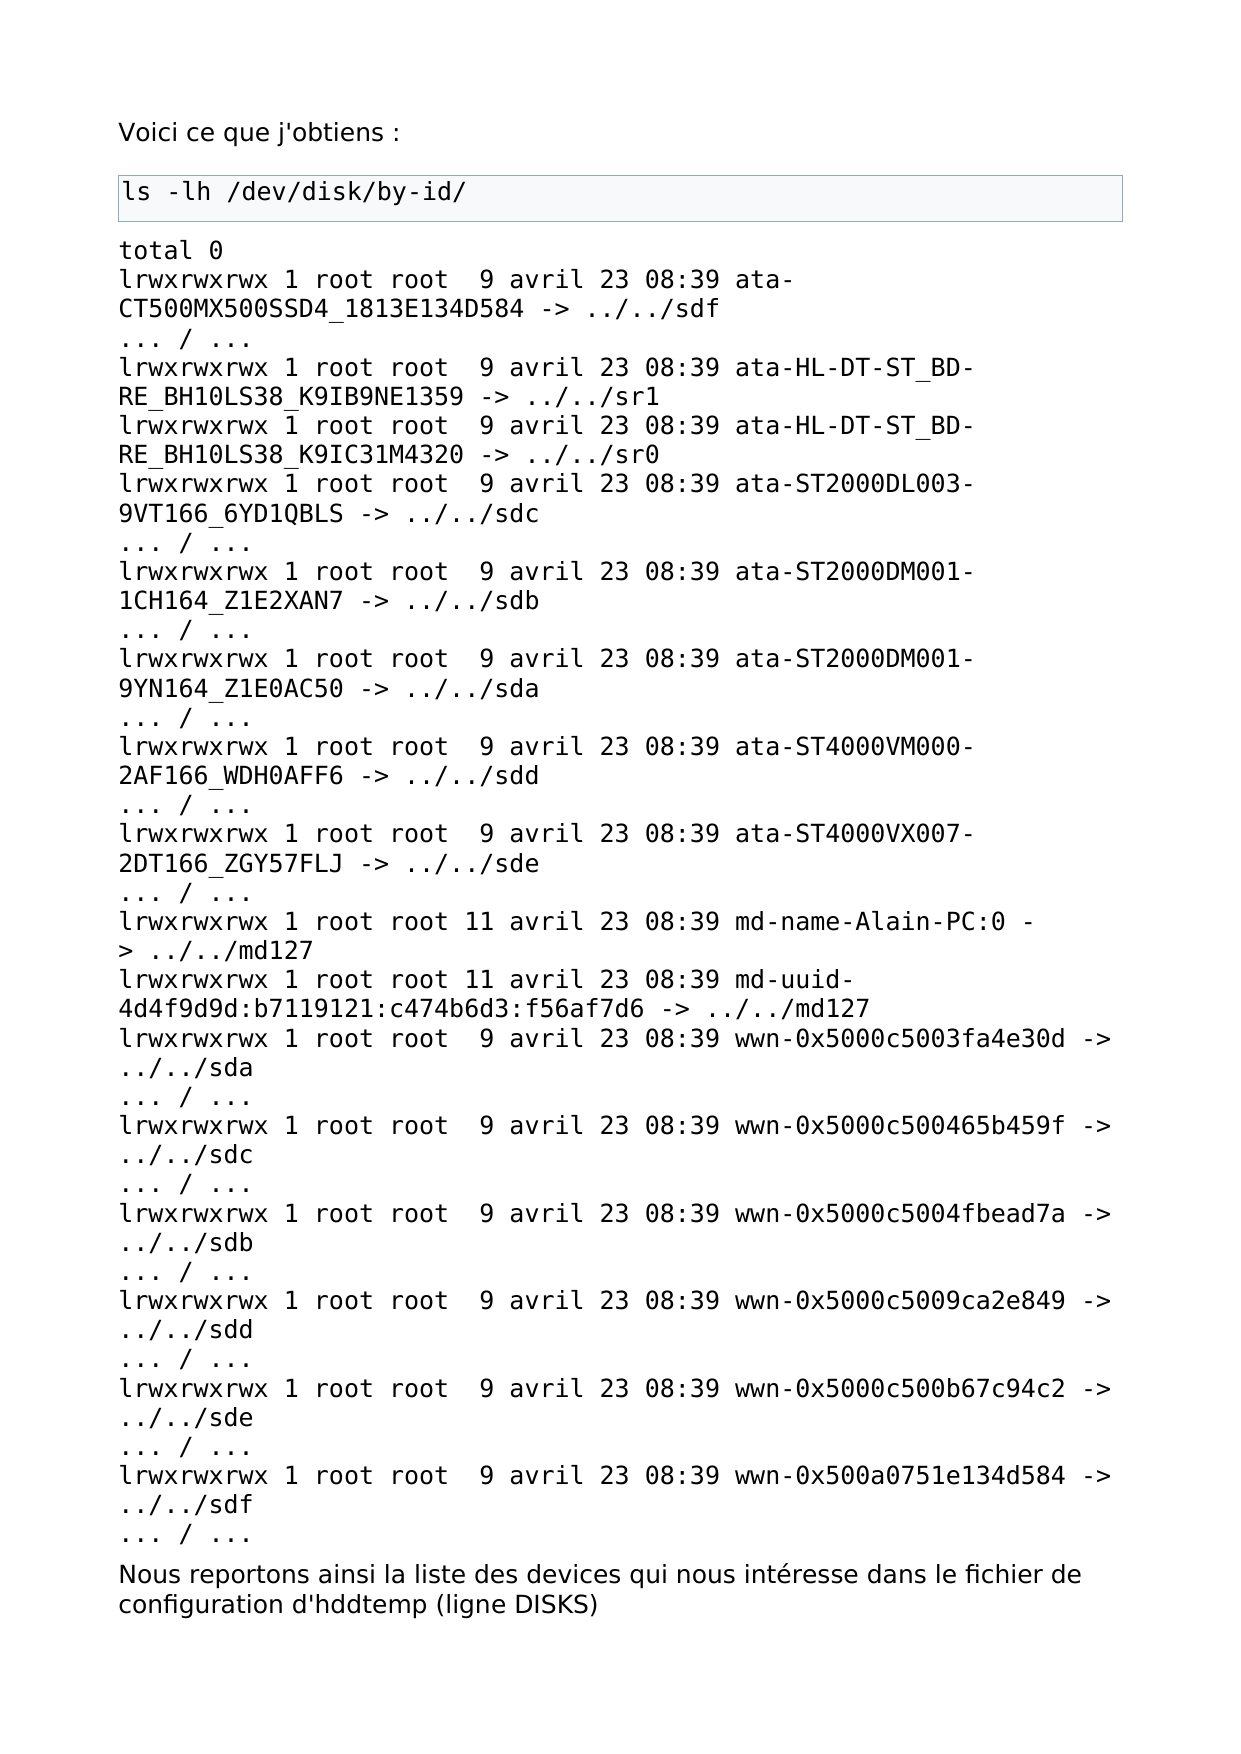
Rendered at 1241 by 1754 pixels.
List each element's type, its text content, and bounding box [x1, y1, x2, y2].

text Voici ce que j'obtiens : [118, 118, 1122, 147]
table_header ls -lh /dev/disk/by-id/ [119, 176, 1122, 221]
text Nous reportons ainsi la liste des devices qui nous intéresse dans le fichier de configuration d'hddtemp (ligne DISKS) [118, 1561, 1122, 1619]
text total 0 lrwxrwxrwx 1 root root 9 avril 23 08:39 ata-CT500MX500SSD4_1813E134D584 -> ../../sdf ... / ... lrwxrwxrwx 1 root root 9 avril 23 08:39 ata-HL-DT-ST_BD-RE_BH10LS38_K9IB9NE1359 -> ../../sr1 lrwxrwxrwx 1 root root 9 avril 23 08:39 ata-HL-DT-ST_BD-RE_BH10LS38_K9IC31M4320 -> ../../sr0 lrwxrwxrwx 1 root root 9 avril 23 08:39 ata-ST2000DL003-9VT166_6YD1QBLS -> ../../sdc ... / ... lrwxrwxrwx 1 root root 9 avril 23 08:39 ata-ST2000DM001-1CH164_Z1E2XAN7 -> ../../sdb ... / ... lrwxrwxrwx 1 root root 9 avril 23 08:39 ata-ST2000DM001-9YN164_Z1E0AC50 -> ../../sda ... / ... lrwxrwxrwx 1 root root 9 avril 23 08:39 ata-ST4000VM000-2AF166_WDH0AFF6 -> ../../sdd ... / ... lrwxrwxrwx 1 root root 9 avril 23 08:39 ata-ST4000VX007-2DT166_ZGY57FLJ -> ../../sde ... / ... lrwxrwxrwx 1 root root 11 avril 23 08:39 md-name-Alain-PC:0 -> ../../md127 lrwxrwxrwx 1 root root 11 avril 23 08:39 md-uuid-4d4f9d9d:b7119121:c474b6d3:f56af7d6 -> ../../md127 lrwxrwxrwx 1 root root 9 avril 23 08:39 wwn-0x5000c5003fa4e30d -> ../../sda ... / ... lrwxrwxrwx 1 root root 9 avril 23 08:39 wwn-0x5000c500465b459f -> ../../sdc ... / ... lrwxrwxrwx 1 root root 9 avril 23 08:39 wwn-0x5000c5004fbead7a -> ../../sdb ... / ... lrwxrwxrwx 1 root root 9 avril 23 08:39 wwn-0x5000c5009ca2e849 -> ../../sdd ... / ... lrwxrwxrwx 1 root root 9 avril 23 08:39 wwn-0x5000c500b67c94c2 -> ../../sde ... / ... lrwxrwxrwx 1 root root 9 avril 23 08:39 wwn-0x500a0751e134d584 -> ../../sdf ... / ... [118, 236, 1122, 1549]
